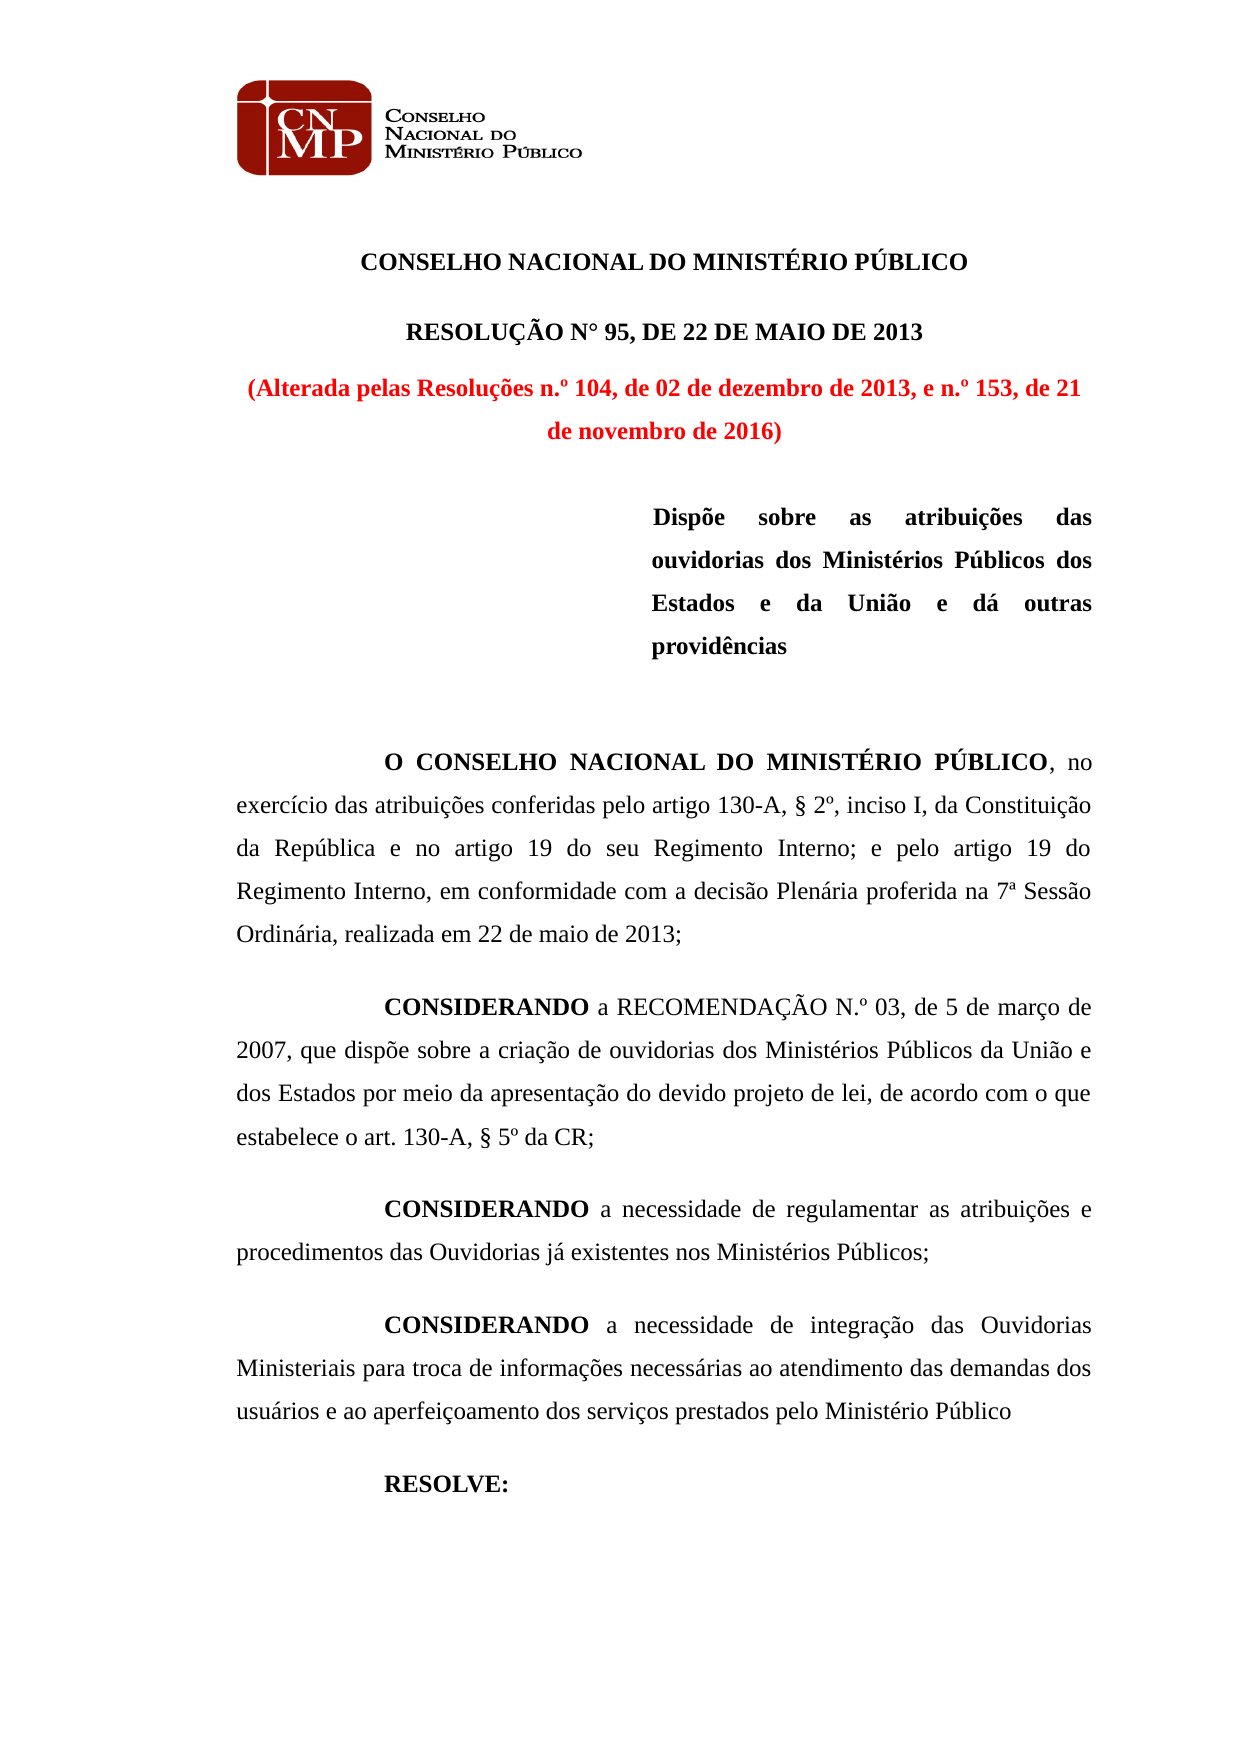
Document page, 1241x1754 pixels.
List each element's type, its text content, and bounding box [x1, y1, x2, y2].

text Dispõe sobre as atribuições das ouvidorias dos Ministérios Públicos dos Estados e da União e dá outras providências [651, 502, 1092, 660]
text CONSIDERANDO a necessidade de regulamentar as atribuições e procedimentos das Ouvidorias já existentes nos Ministérios Públicos; [236, 1194, 1092, 1266]
text O CONSELHO NACIONAL DO MINISTÉRIO PÚBLICO, no exercício das atribuições conferidas pelo artigo 130-A, § 2º, inciso I, da Constituição da República e no artigo 19 do seu Regimento Interno; e pelo artigo 19 do Regimento Interno, em conformidade com a decisão Plenária proferida na 7ª Sessão Ordinária, realizada em 22 de maio de 2013; [236, 747, 1092, 948]
text CONSIDERANDO a RECOMENDAÇÃO N.º 03, de 5 de março de 2007, que dispõe sobre a criação de ouvidorias dos Ministérios Públicos da União e dos Estados por meio da apresentação do devido projeto de lei, de acordo com o que estabelece o art. 130-A, § 5º da CR; [236, 992, 1092, 1150]
text CONSIDERANDO a necessidade de integração das Ouvidorias Ministeriais para troca de informações necessárias ao atendimento das demandas dos usuários e ao aperfeiçoamento dos serviços prestados pelo Ministério Público [236, 1310, 1092, 1425]
text RESOLVE: [236, 1469, 1092, 1497]
picture [214, 65, 597, 190]
text (Alterada pelas Resoluções n.º 104, de 02 de dezembro de 2013, e n.º 153, de 21 de novembro de 2016) [236, 373, 1092, 444]
text RESOLUÇÃO N° 95, DE 22 DE MAIO DE 2013 [236, 317, 1092, 346]
